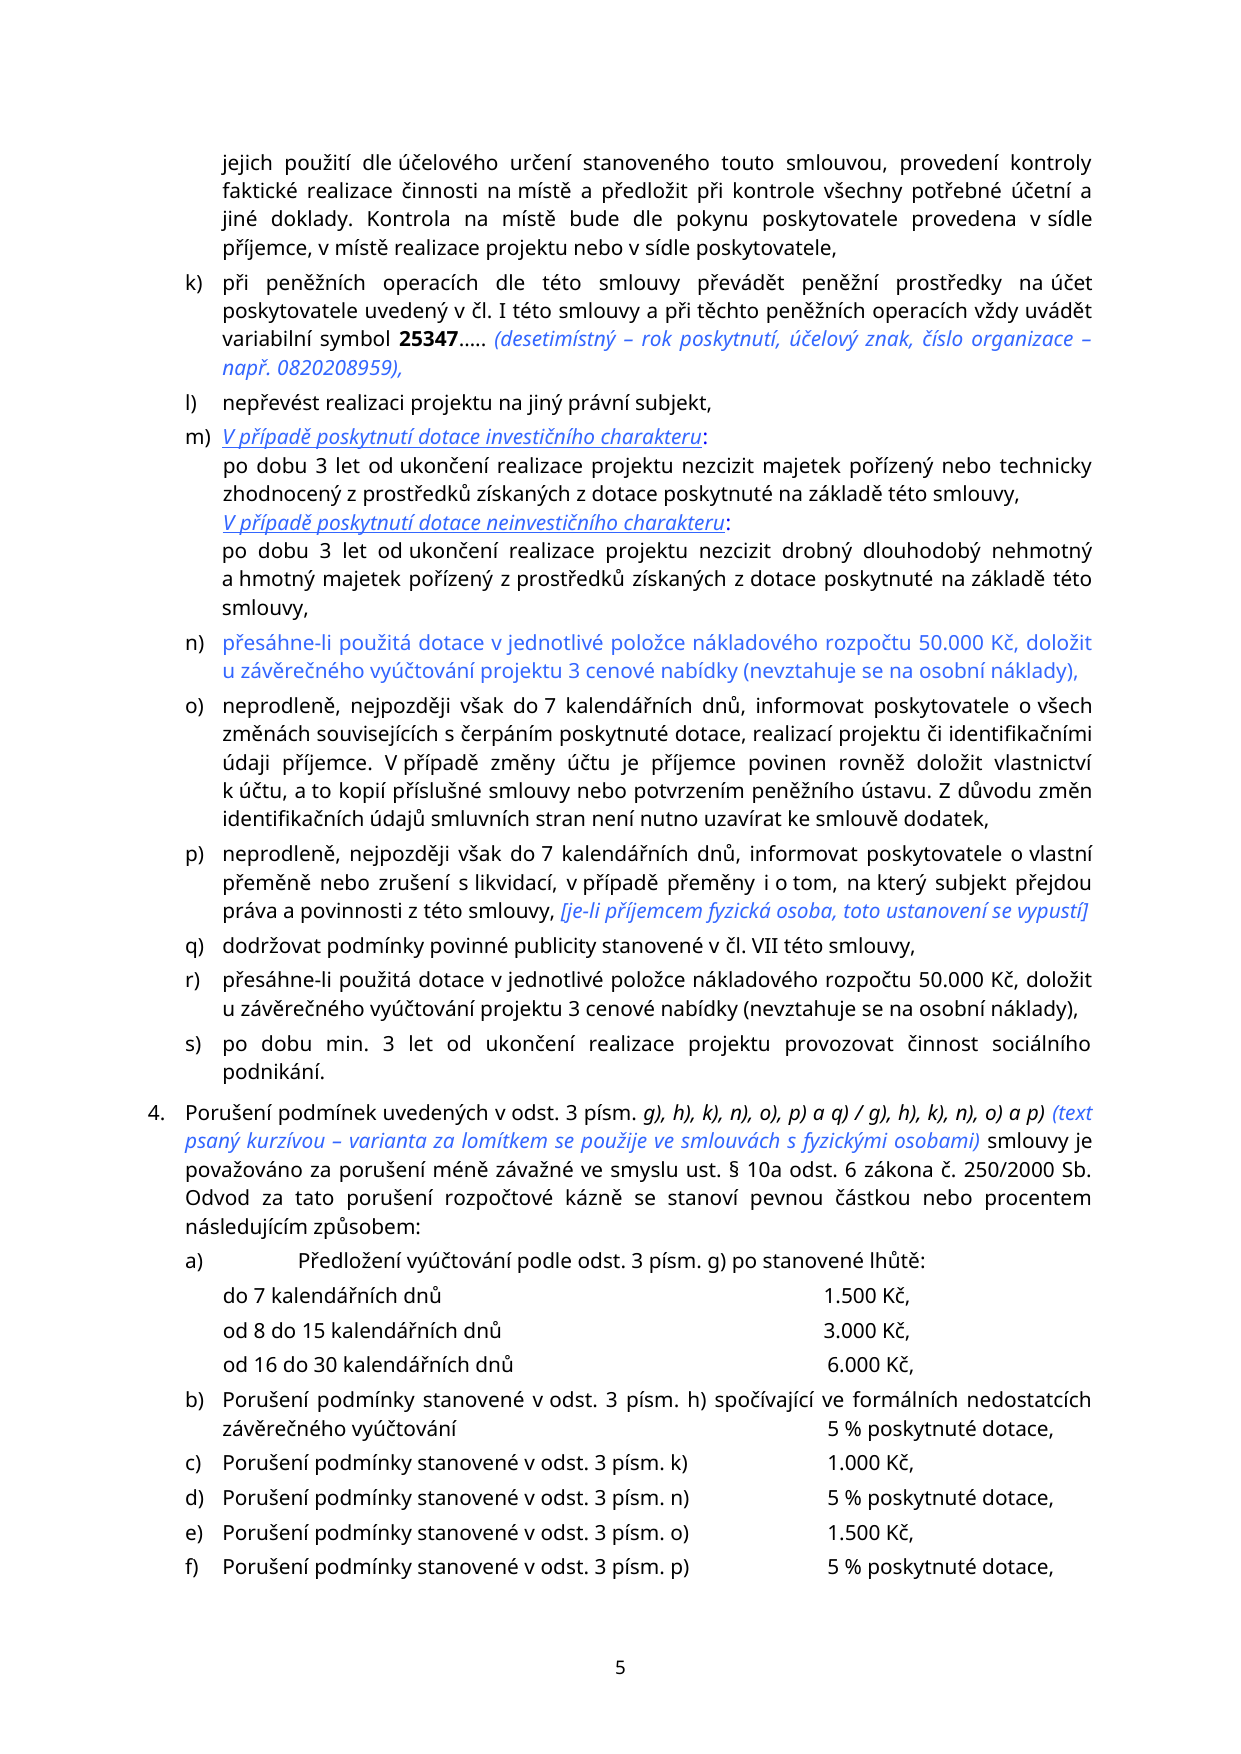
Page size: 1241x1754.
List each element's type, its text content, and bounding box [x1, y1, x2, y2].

list po dobu min. 3 let od ukončení realizace projektu provozovat činnost sociálního podnikání. [185, 1029, 1092, 1086]
list při peněžních operacích dle této smlouvy převádět peněžní prostředky na účet poskytovatele uvedený v čl. I této smlouvy a při těchto peněžních operacích vždy uvádět variabilní symbol 25347….. (desetimístný – rok poskytnutí, účelový znak, číslo organizace – např. 0820208959), [185, 268, 1092, 381]
list Porušení podmínky stanovené v odst. 3 písm. h) spočívající ve formálních nedostatcích závěrečného vyúčtování 5 % poskytnuté dotace, [185, 1385, 1092, 1442]
list Porušení podmínky stanovené v odst. 3 písm. p) 5 % poskytnuté dotace, [185, 1552, 1092, 1581]
list neprodleně, nejpozději však do 7 kalendářních dnů, informovat poskytovatele o všech změnách souvisejících s čerpáním poskytnuté dotace, realizací projektu či identifikačními údaji příjemce. V případě změny účtu je příjemce povinen rovněž doložit vlastnictví k účtu, a to kopií příslušné smlouvy nebo potvrzením peněžního ústavu. Z důvodu změn identifikačních údajů smluvních stran není nutno uzavírat ke smlouvě dodatek, [185, 691, 1092, 833]
text po dobu 3 let od ukončení realizace projektu nezcizit majetek pořízený nebo technicky zhodnocený z prostředků získaných z dotace poskytnuté na základě této smlouvy, [223, 451, 1092, 508]
list Porušení podmínek uvedených v odst. 3 písm. g), h), k), n), o), p) a q) / g), h), k), n), o) a p) (text psaný kurzívou – varianta za lomítkem se použije ve smlouvách s fyzickými osobami) smlouvy je považováno za porušení méně závažné ve smyslu ust. § 10a odst. 6 zákona č. 250/2000 Sb. Odvod za tato porušení rozpočtové kázně se stanoví pevnou částkou nebo procentem následujícím způsobem: [148, 1098, 1092, 1240]
list dodržovat podmínky povinné publicity stanovené v čl. VII této smlouvy, [185, 931, 1092, 959]
list Předložení vyúčtování podle odst. 3 písm. g) po stanovené lhůtě: [185, 1246, 1092, 1275]
text od 8 do 15 kalendářních dnů 3.000 Kč, [223, 1316, 1092, 1344]
list Porušení podmínky stanovené v odst. 3 písm. o) 1.500 Kč, [185, 1518, 1092, 1546]
text V případě poskytnutí dotace neinvestičního charakteru: [223, 508, 1092, 536]
list přesáhne-li použitá dotace v jednotlivé položce nákladového rozpočtu 50.000 Kč, doložit u závěrečného vyúčtování projektu 3 cenové nabídky (nevztahuje se na osobní náklady), [185, 966, 1092, 1022]
list nepřevést realizaci projektu na jiný právní subjekt, [185, 388, 1092, 416]
list jejich použití dle účelového určení stanoveného touto smlouvou, provedení kontroly faktické realizace činnosti na místě a předložit při kontrole všechny potřebné účetní a jiné doklady. Kontrola na místě bude dle pokynu poskytovatele provedena v sídle příjemce, v místě realizace projektu nebo v sídle poskytovatele, [185, 148, 1092, 261]
text od 16 do 30 kalendářních dnů 6.000 Kč, [223, 1351, 1092, 1379]
list Porušení podmínky stanovené v odst. 3 písm. k) 1.000 Kč, [185, 1448, 1092, 1477]
list Porušení podmínky stanovené v odst. 3 písm. n) 5 % poskytnuté dotace, [185, 1483, 1092, 1511]
list přesáhne-li použitá dotace v jednotlivé položce nákladového rozpočtu 50.000 Kč, doložit u závěrečného vyúčtování projektu 3 cenové nabídky (nevztahuje se na osobní náklady), [185, 628, 1092, 684]
list neprodleně, nejpozději však do 7 kalendářních dnů, informovat poskytovatele o vlastní přeměně nebo zrušení s likvidací, v případě přeměny i o tom, na který subjekt přejdou práva a povinnosti z této smlouvy, [je-li příjemcem fyzická osoba, toto ustanovení se vypustí] [185, 839, 1092, 924]
text do 7 kalendářních dnů 1.500 Kč, [223, 1281, 1092, 1309]
text po dobu 3 let od ukončení realizace projektu nezcizit drobný dlouhodobý nehmotný a hmotný majetek pořízený z prostředků získaných z dotace poskytnuté na základě této smlouvy, [222, 536, 1092, 621]
list V případě poskytnutí dotace investičního charakteru: [185, 422, 1092, 451]
